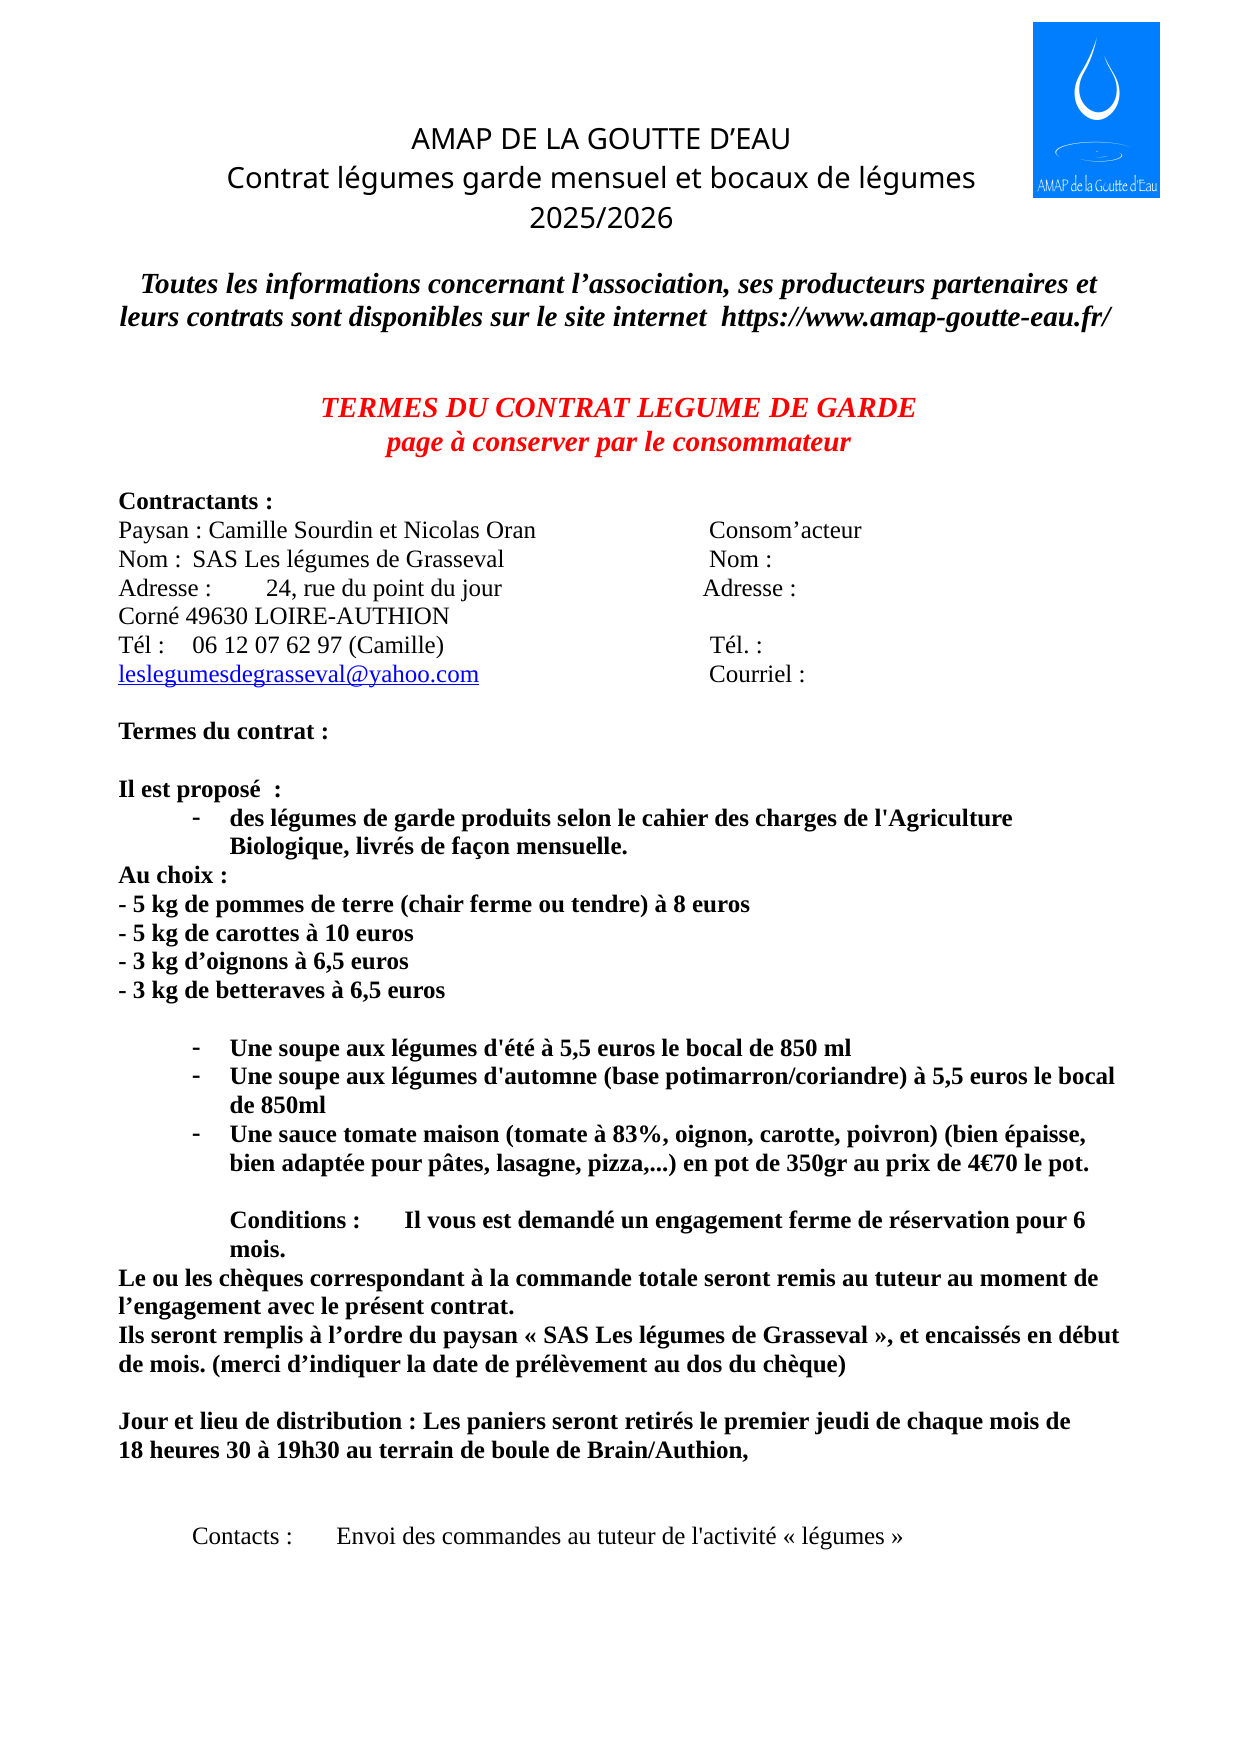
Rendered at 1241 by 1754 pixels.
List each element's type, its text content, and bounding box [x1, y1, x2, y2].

text Contacts : Envoi des commandes au tuteur de l'activité « légumes » [192, 1521, 1122, 1550]
text - 5 kg de pommes de terre (chair ferme ou tendre) à 8 euros [118, 889, 1122, 918]
text Tél : 06 12 07 62 97 (Camille) Tél. : [118, 630, 1122, 659]
text Ils seront remplis à l’ordre du paysan « SAS Les légumes de Grasseval », et encaissés en début de mois. (merci d’indiquer la date de prélèvement au dos du chèque) [118, 1320, 1122, 1378]
text TERMES DU CONTRAT LEGUME DE GARDE [118, 391, 1122, 424]
text - 3 kg de betteraves à 6,5 euros [118, 975, 1122, 1004]
text Il est proposé : [118, 774, 1122, 803]
list Une soupe aux légumes d'automne (base potimarron/coriandre) à 5,5 euros le bocal de 850ml [192, 1061, 1122, 1119]
list Une sauce tomate maison (tomate à 83%, oignon, carotte, poivron) (bien épaisse, bien adaptée pour pâtes, lasagne, pizza,...) en pot de 350gr au prix de 4€70 le pot. Conditions : Il vous est demandé un engagement ferme de réservation pour 6 mois. [192, 1119, 1122, 1263]
text Au choix : [118, 860, 1122, 889]
text page à conserver par le consommateur [118, 424, 1122, 458]
list des légumes de garde produits selon le cahier des charges de l'Agriculture Biologique, livrés de façon mensuelle. [192, 803, 1122, 860]
text Le ou les chèques correspondant à la commande totale seront remis au tuteur au moment de l’engagement avec le présent contrat. [118, 1263, 1122, 1320]
text Corné 49630 LOIRE-AUTHION [118, 601, 1122, 630]
text - 3 kg d’oignons à 6,5 euros [118, 946, 1122, 975]
text Jour et lieu de distribution : Les paniers seront retirés le premier jeudi de chaque mois de 18 heures 30 à 19h30 au terrain de boule de Brain/Authion, [118, 1406, 1122, 1464]
text leslegumesdegrasseval@yahoo.com Courriel : [118, 659, 1122, 688]
text - 5 kg de carottes à 10 euros [118, 918, 1122, 946]
text Nom : SAS Les légumes de Grasseval Nom : [118, 544, 1122, 573]
picture [1033, 22, 1160, 198]
text Toutes les informations concernant l’association, ses producteurs partenaires et leurs contrats sont disponibles sur le site internet https://www.amap-goutte-eau.fr/ [118, 266, 1122, 333]
text Paysan : Camille Sourdin et Nicolas Oran Consom’acteur [118, 515, 1122, 544]
list Une soupe aux légumes d'été à 5,5 euros le bocal de 850 ml [192, 1033, 1122, 1061]
text Termes du contrat : [118, 716, 1122, 745]
text Contractants : [118, 458, 1122, 515]
text Adresse : 24, rue du point du jour Adresse : [118, 573, 1122, 601]
